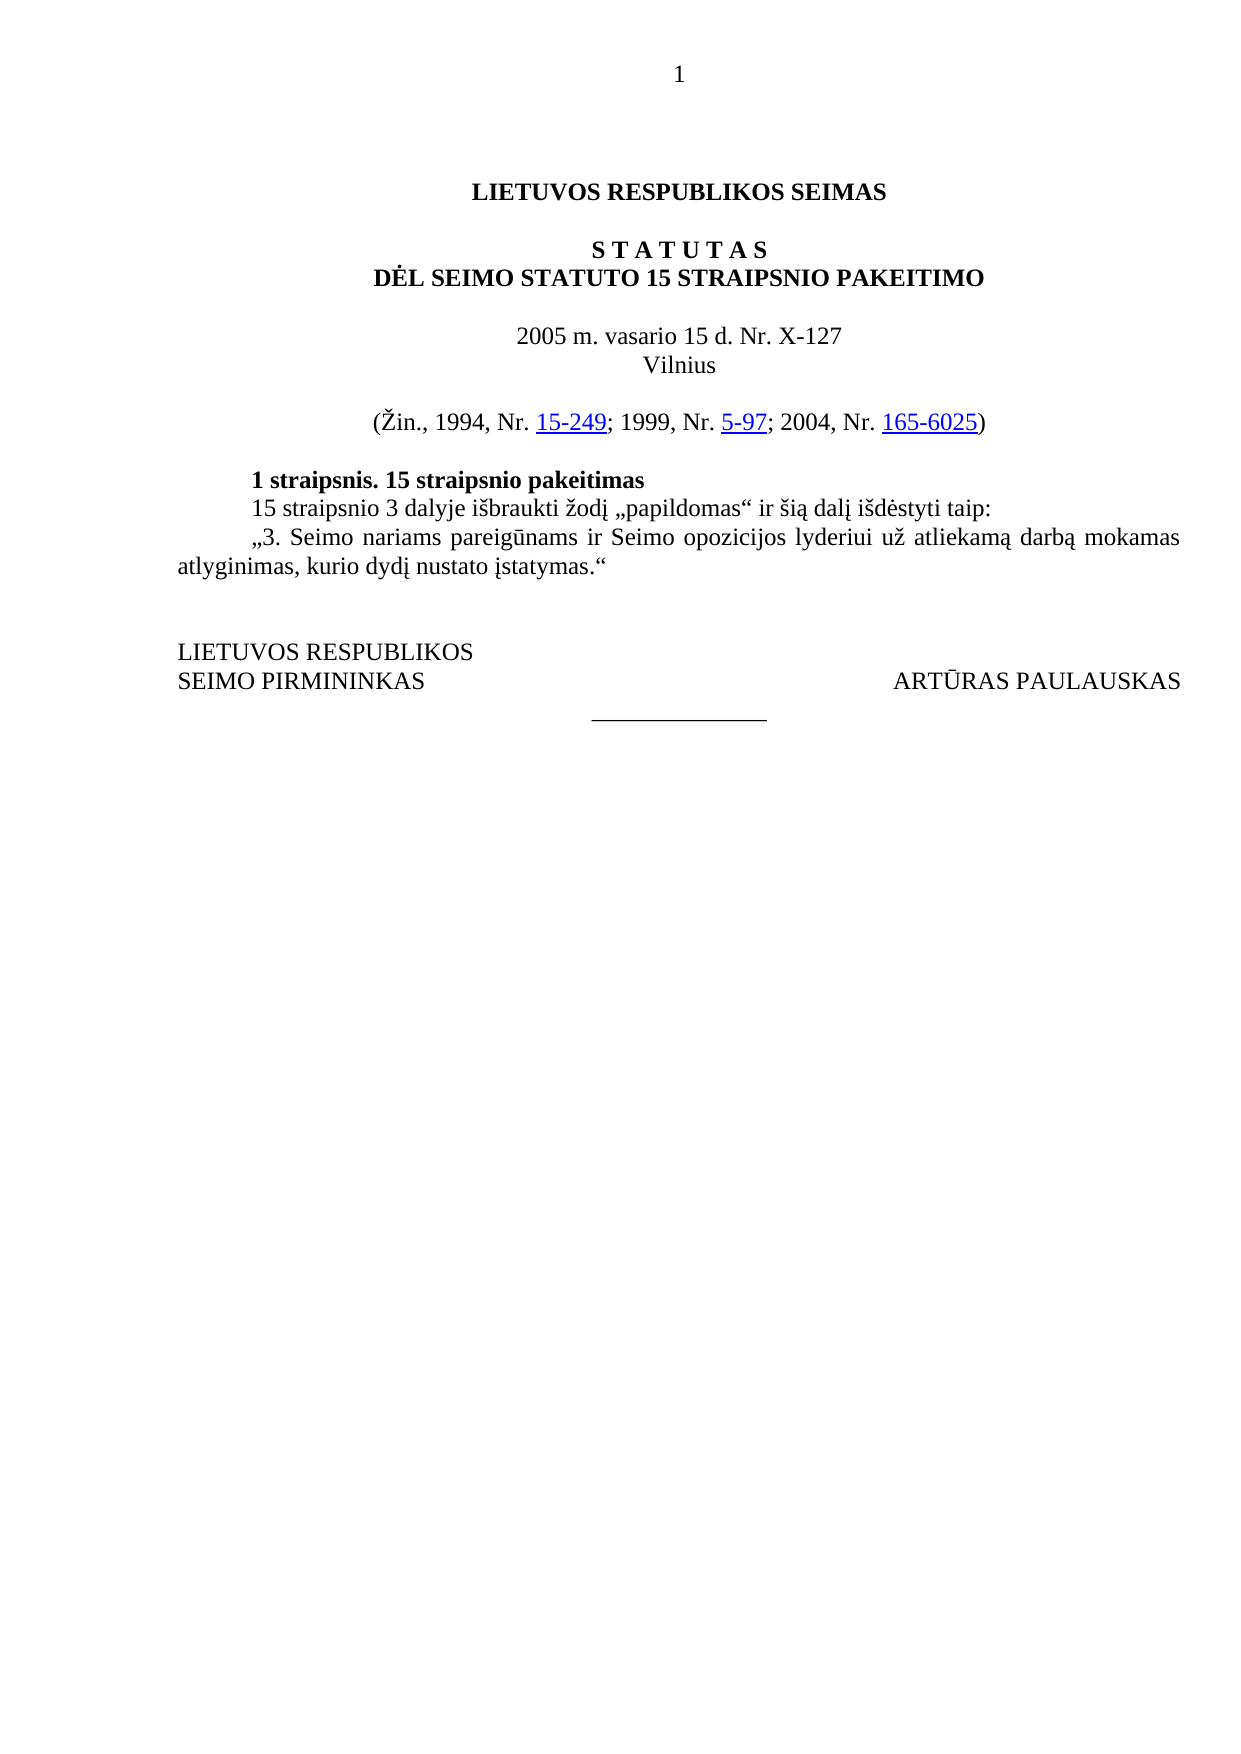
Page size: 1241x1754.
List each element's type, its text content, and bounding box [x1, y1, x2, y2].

text 15 straipsnio 3 dalyje išbraukti žodį „papildomas“ ir šią dalį išdėstyti taip: [177, 493, 1181, 522]
text 2005 m. vasario 15 d. Nr. X-127 [177, 321, 1181, 350]
text (Žin., 1994, Nr. 15-249; 1999, Nr. 5-97; 2004, Nr. 165-6025) [177, 407, 1181, 436]
text LIETUVOS RESPUBLIKOS [177, 637, 1181, 666]
text „3. Seimo nariams pareigūnams ir Seimo opozicijos lyderiui už atliekamą darbą mokamas atlyginimas, kurio dydį nustato įstatymas.“ [177, 522, 1181, 580]
text 1 straipsnis. 15 straipsnio pakeitimas [177, 465, 1181, 493]
text Vilnius [177, 350, 1181, 378]
text S T A T U T A S [177, 235, 1181, 263]
text DĖL SEIMO STATUTO 15 STRAIPSNIO PAKEITIMO [177, 263, 1181, 292]
text ______________ [177, 695, 1181, 723]
text LIETUVOS RESPUBLIKOS SEIMAS [177, 177, 1181, 206]
text SEIMO PIRMININKAS ARTŪRAS PAULAUSKAS [177, 666, 1181, 695]
